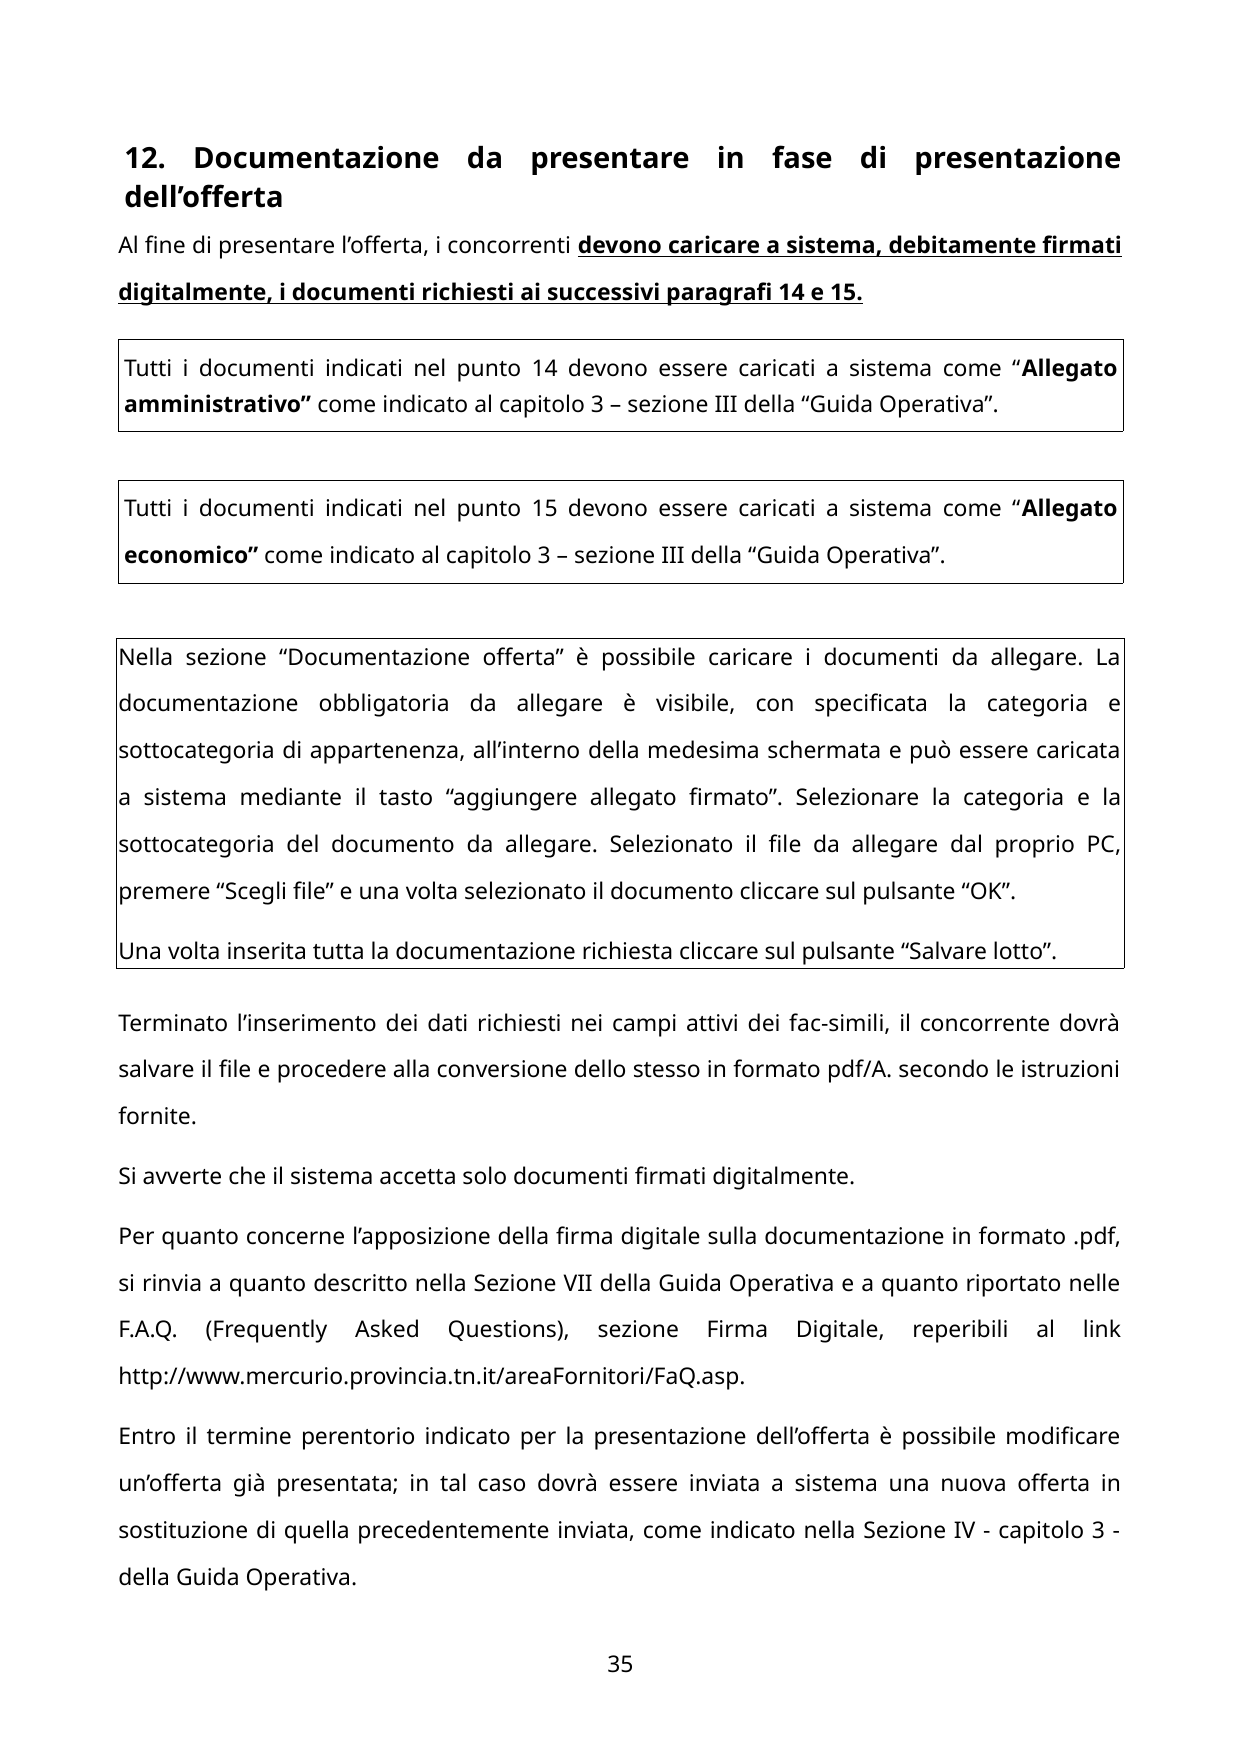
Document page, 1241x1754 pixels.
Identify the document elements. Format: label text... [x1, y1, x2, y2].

text Per quanto concerne l’apposizione della firma digitale sulla documentazione in formato .pdf, si rinvia a quanto descritto nella Sezione VII della Guida Operativa e a quanto riportato nelle F.A.Q. (Frequently Asked Questions), sezione Firma Digitale, reperibili al link http://www.mercurio.provincia.tn.it/areaFornitori/FaQ.asp. [118, 1220, 1122, 1392]
text Al fine di presentare l’offerta, i concorrenti devono caricare a sistema, debitamente firmati digitalmente, i documenti richiesti ai successivi paragrafi 14 e 15. [118, 229, 1122, 307]
table_header Tutti i documenti indicati nel punto 14 devono essere caricati a sistema come “Allegato amministrativo” come indicato al capitolo 3 – sezione III della “Guida Operativa”. [119, 340, 1123, 431]
text Terminato l’inserimento dei dati richiesti nei campi attivi dei fac-simili, il concorrente dovrà salvare il file e procedere alla conversione dello stesso in formato pdf/A. secondo le istruzioni fornite. [118, 1007, 1122, 1132]
text Una volta inserita tutta la documentazione richiesta cliccare sul pulsante “Salvare lotto”. [117, 932, 1124, 968]
text Nella sezione “Documentazione offerta” è possibile caricare i documenti da allegare. La documentazione obbligatoria da allegare è visibile, con specificata la categoria e sottocategoria di appartenenza, all’interno della medesima schermata e può essere caricata a sistema mediante il tasto “aggiungere allegato firmato”. Selezionare la categoria e la sottocategoria del documento da allegare. Selezionato il file da allegare dal proprio PC, premere “Scegli file” e una volta selezionato il documento cliccare sul pulsante “OK”. [117, 639, 1124, 906]
text Entro il termine perentorio indicato per la presentazione dell’offerta è possibile modificare un’offerta già presentata; in tal caso dovrà essere inviata a sistema una nuova offerta in sostituzione di quella precedentemente inviata, come indicato nella Sezione IV - capitolo 3 - della Guida Operativa. [118, 1420, 1122, 1592]
subtitle 12. Documentazione da presentare in fase di presentazione dell’offerta [124, 137, 1122, 216]
text Si avverte che il sistema accetta solo documenti firmati digitalmente. [118, 1160, 1122, 1191]
table_header Tutti i documenti indicati nel punto 15 devono essere caricati a sistema come “Allegato economico” come indicato al capitolo 3 – sezione III della “Guida Operativa”. [119, 481, 1123, 583]
